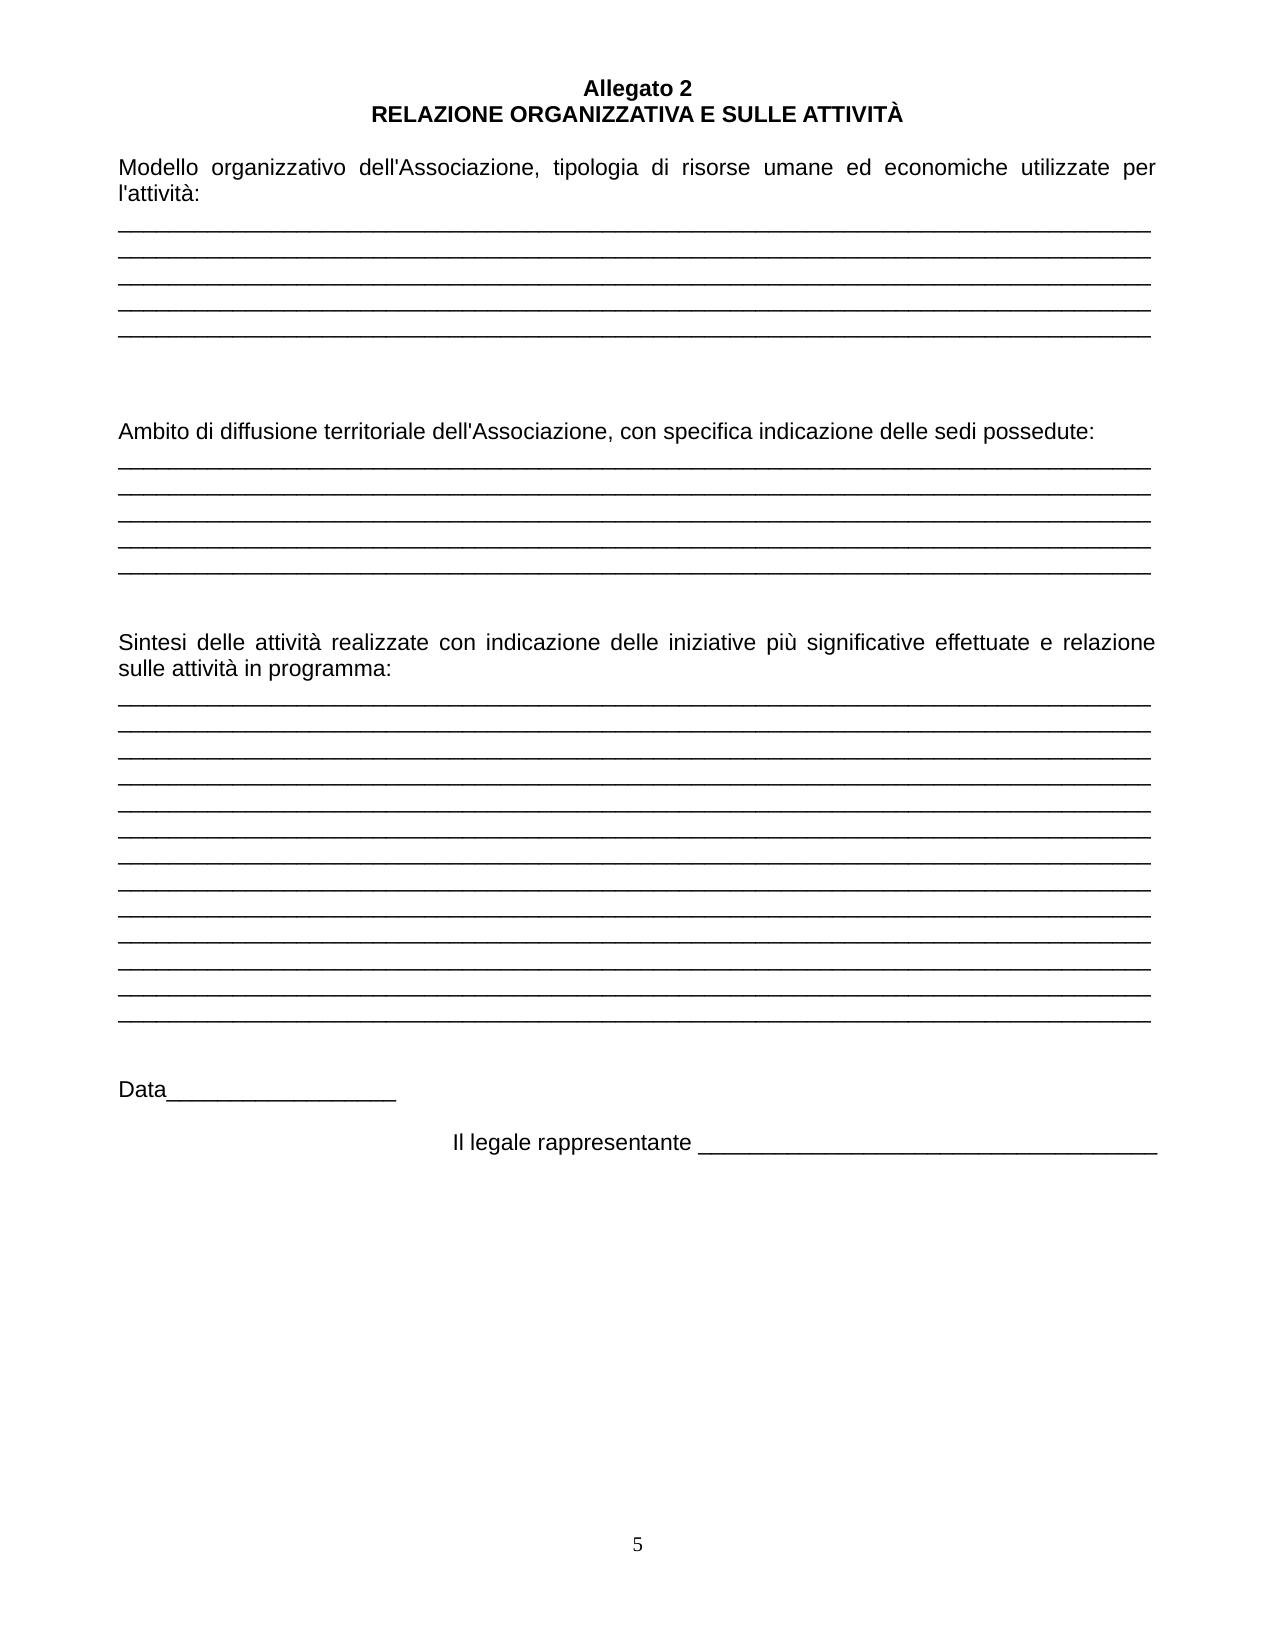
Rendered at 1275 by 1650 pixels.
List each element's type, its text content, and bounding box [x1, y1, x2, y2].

text Ambito di diffusione territoriale dell'Associazione, con specifica indicazione delle sedi possedute: [118, 418, 1157, 444]
text Sintesi delle attività realizzate con indicazione delle iniziative più significative effettuate e relazione sulle attività in programma: [118, 628, 1157, 681]
text Allegato 2 [118, 75, 1157, 101]
text Il legale rappresentante ____________________________________ [118, 1129, 1157, 1156]
text Data__________________ [118, 1076, 1157, 1103]
text _____________________________________________________________________________________________________________________________________________________________________________________________________________________________________________________________________________________________________________________________________________________________________________________________________________________________________________________________________________________________________________________________________________________________________________________________________________________________________________________________________________________________________________________________________________________________________________________________________________________________________________________________________________________________________________________________________________________________________________________________________________________________________________________________________________________________ [118, 681, 1157, 1024]
text _____________________________________________________________________________________________________________________________________________________________________________________________________________________________________________________________________________________________________________________________________________________________________________________________________________________ [118, 207, 1157, 338]
text RELAZIONE ORGANIZZATIVA E SULLE ATTIVITÀ [118, 101, 1157, 128]
text Modello organizzativo dell'Associazione, tipologia di risorse umane ed economiche utilizzate per l'attività: [118, 154, 1157, 207]
text _____________________________________________________________________________________________________________________________________________________________________________________________________________________________________________________________________________________________________________________________________________________________________________________________________________________ [118, 444, 1157, 576]
